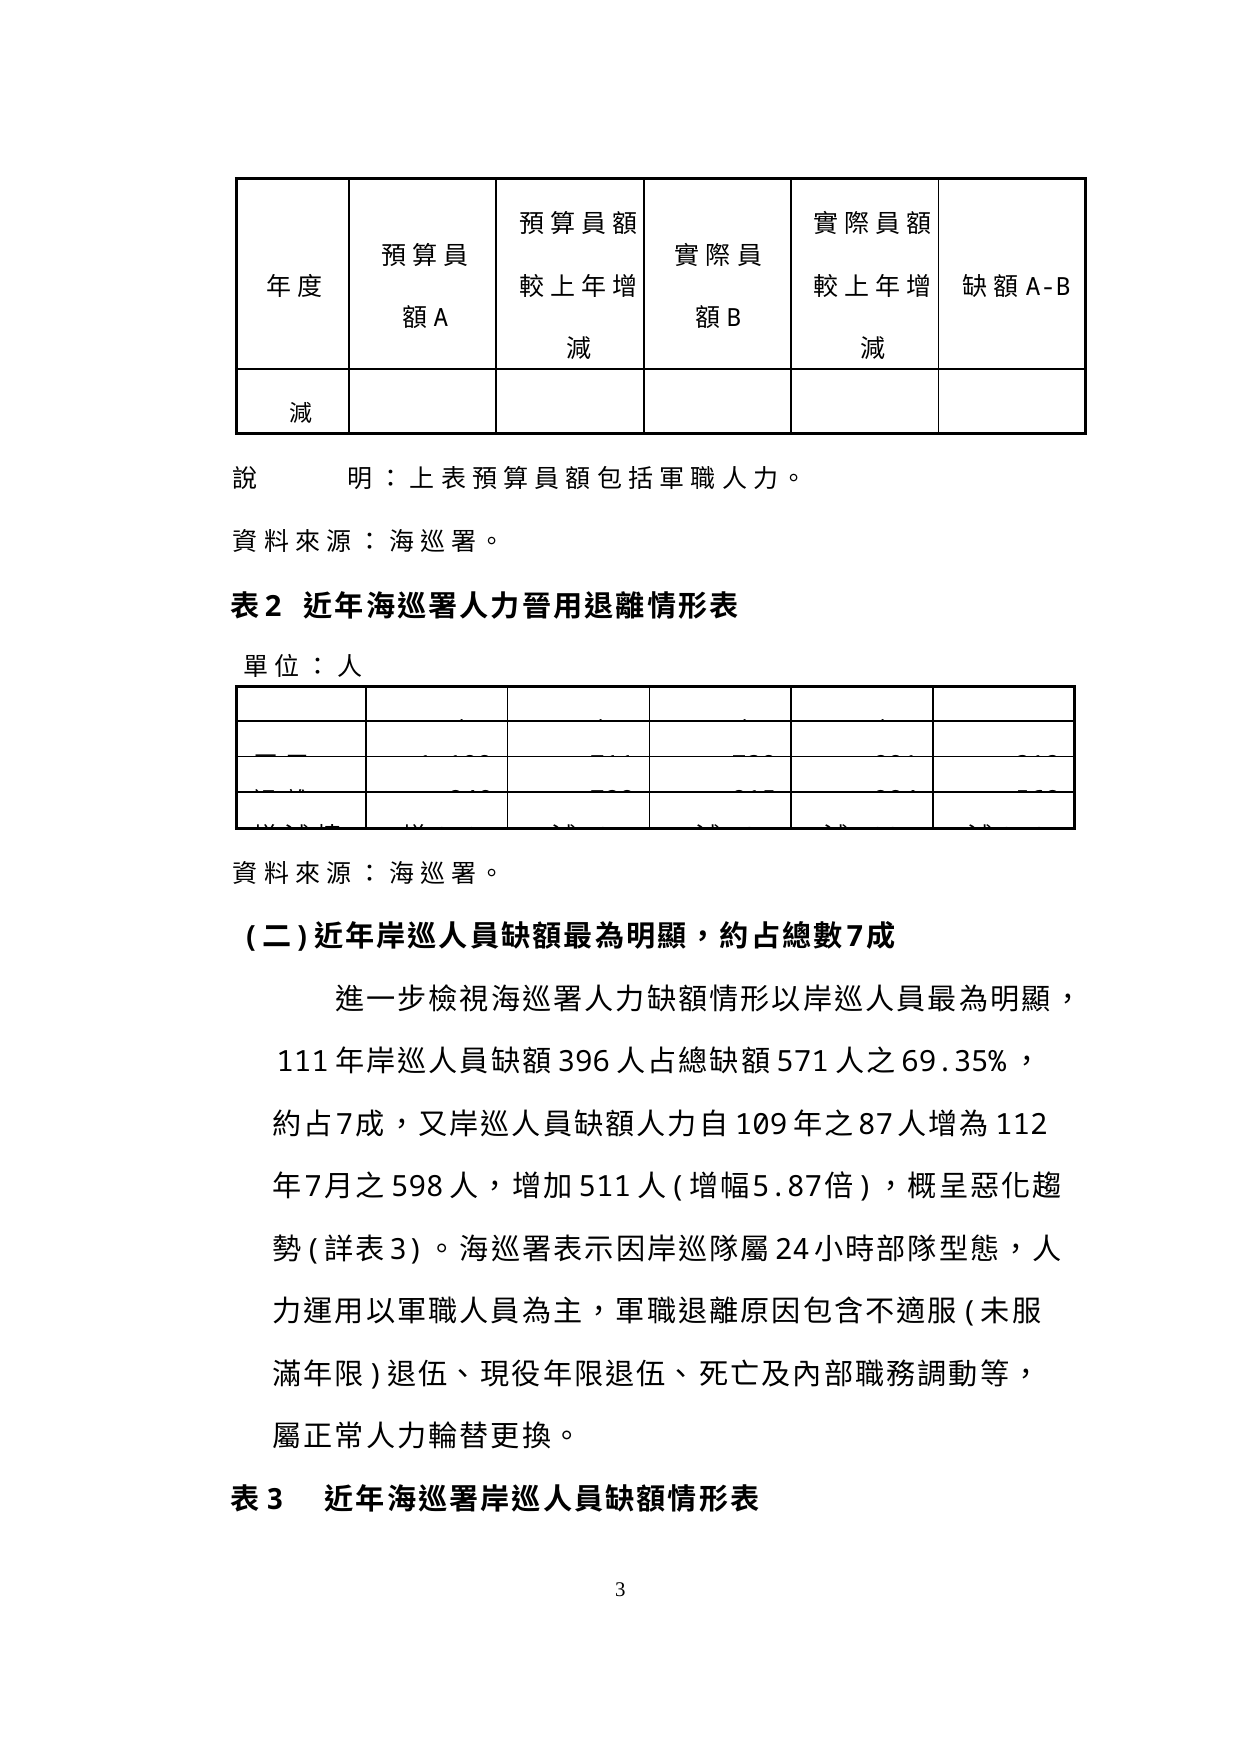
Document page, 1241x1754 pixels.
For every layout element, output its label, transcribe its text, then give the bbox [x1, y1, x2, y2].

table_cell 減 [238, 370, 348, 432]
table_header 108年 [367, 688, 507, 720]
table_cell 312 [934, 722, 1073, 756]
table_cell 1,199 [367, 722, 507, 756]
text (二)近年岸巡人員缺額最為明顯，約占總數7成 [236, 892, 1063, 955]
table_header 實際員額較上年增減 [792, 180, 938, 368]
table_cell [350, 370, 495, 432]
table_header 預算員額A [350, 180, 495, 368]
table_cell 739 [650, 722, 790, 756]
table_cell [939, 370, 1084, 432]
table_cell 815 [650, 757, 790, 791]
table_header 實際員額B [645, 180, 790, 368]
table_cell 減103 [792, 793, 932, 827]
table_cell 729 [508, 757, 649, 791]
table_header 項目 [238, 688, 365, 720]
text 資料來源：海巡署。 [222, 830, 1063, 892]
table_header 110年 [650, 688, 790, 720]
table_cell 增減情形 [238, 793, 365, 827]
text 表3 近年海巡署岸巡人員缺額情形表 [222, 1455, 1078, 1517]
table_cell 減18 [508, 793, 649, 827]
table_header 缺額A-B [939, 180, 1084, 368]
table_cell 晉用 [238, 722, 365, 756]
table_cell 減76 [650, 793, 790, 827]
table_cell 568 [934, 757, 1073, 791]
text 進一步檢視海巡署人力缺額情形以岸巡人員最為明顯，111年岸巡人員缺額396人占總缺額571人之69.35%，約占7成，又岸巡人員缺額人力自109年之87人增為112年7月之598人，增加511人(增幅5.87倍)，概呈惡化趨勢(詳表3)。海巡署表示因岸巡隊屬24小時部隊型態，人力運用以軍職人員為主，軍職退離原因包含不適服(未服滿年限)退伍、現役年限退伍、死亡及內部職務調動等，屬正常人力輪替更換。 [266, 955, 1063, 1455]
table_header 年度 [238, 180, 348, 368]
table_cell 994 [792, 757, 932, 791]
table_header 109年 [508, 688, 649, 720]
table_cell 退離 [238, 757, 365, 791]
table_cell 711 [508, 722, 649, 756]
text 說 明：上表預算員額包括軍職人力。 [222, 435, 1063, 497]
table_cell 減256 [934, 793, 1073, 827]
table_cell 840 [367, 757, 507, 791]
table_header 112.7 [934, 688, 1073, 720]
table_cell 891 [792, 722, 932, 756]
table_cell [792, 370, 938, 432]
table_header 預算員額較上年增減 [497, 180, 643, 368]
text 表2 近年海巡署人力晉用退離情形表 單位：人 [222, 560, 1063, 685]
text 資料來源：海巡署。 [222, 497, 1063, 560]
table_header 111年 [792, 688, 932, 720]
table_cell [645, 370, 790, 432]
table_cell 增359 [367, 793, 507, 827]
table_cell [497, 370, 643, 432]
